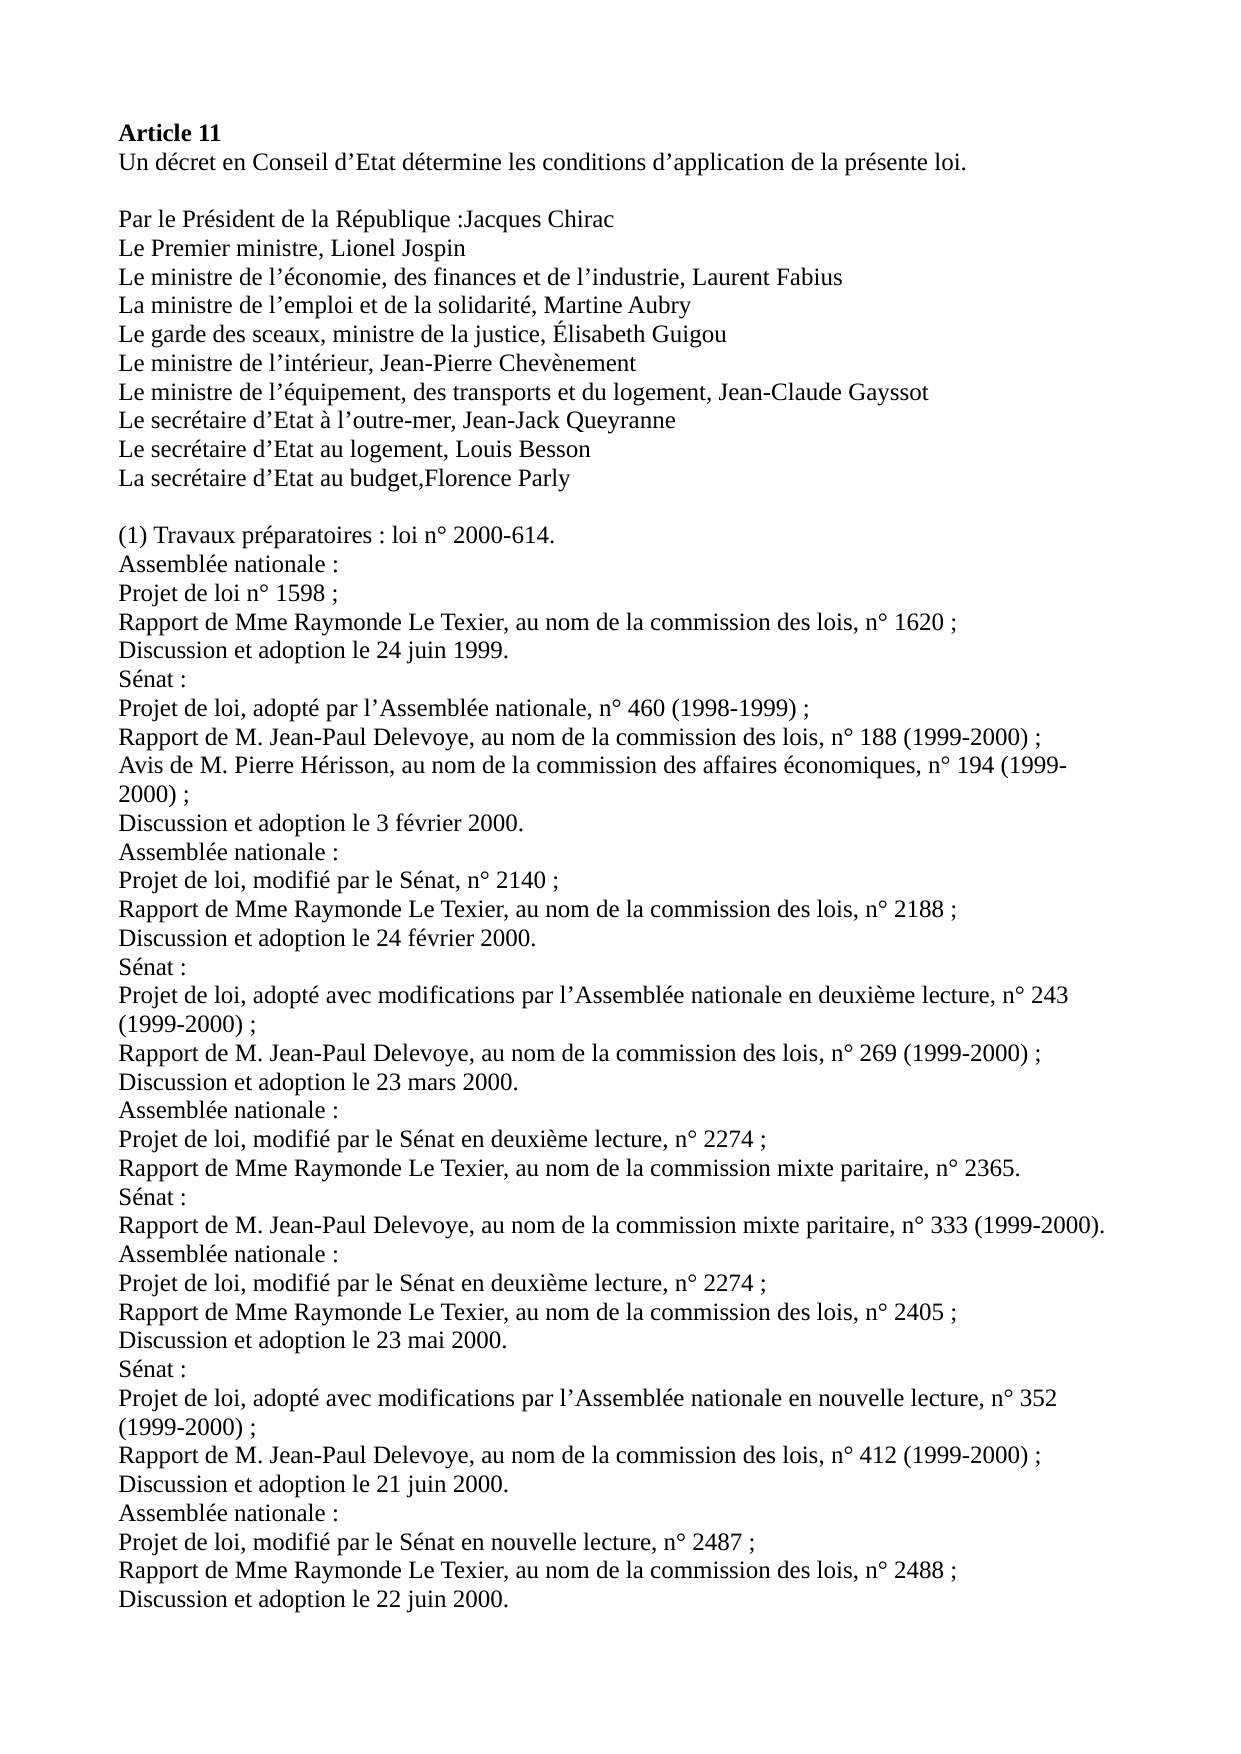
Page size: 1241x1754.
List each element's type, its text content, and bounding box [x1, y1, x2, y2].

text (1) Travaux préparatoires : loi n° 2000-614. [118, 521, 1122, 549]
text Projet de loi, modifié par le Sénat, n° 2140 ; [118, 866, 1122, 894]
text Sénat : [118, 1182, 1122, 1211]
text Projet de loi, modifié par le Sénat en deuxième lecture, n° 2274 ; [118, 1268, 1122, 1297]
text Discussion et adoption le 21 juin 2000. [118, 1469, 1122, 1498]
text La secrétaire d’Etat au budget,Florence Parly [118, 463, 1122, 492]
text Discussion et adoption le 22 juin 2000. [118, 1584, 1122, 1613]
text Sénat : [118, 952, 1122, 981]
text Par le Président de la République :Jacques Chirac [118, 204, 1122, 233]
text Avis de M. Pierre Hérisson, au nom de la commission des affaires économiques, n° 194 (1999-2000) ; [118, 751, 1122, 808]
text Assemblée nationale : [118, 1096, 1122, 1124]
text Rapport de Mme Raymonde Le Texier, au nom de la commission des lois, n° 2488 ; [118, 1556, 1122, 1584]
text Rapport de M. Jean-Paul Delevoye, au nom de la commission des lois, n° 269 (1999-2000) ; [118, 1038, 1122, 1067]
text Sénat : [118, 664, 1122, 693]
text Le ministre de l’équipement, des transports et du logement, Jean-Claude Gayssot [118, 377, 1122, 406]
text Le secrétaire d’Etat à l’outre-mer, Jean-Jack Queyranne [118, 406, 1122, 434]
text Projet de loi, modifié par le Sénat en nouvelle lecture, n° 2487 ; [118, 1527, 1122, 1556]
text Le ministre de l’intérieur, Jean-Pierre Chevènement [118, 348, 1122, 377]
text Le secrétaire d’Etat au logement, Louis Besson [118, 434, 1122, 463]
text Rapport de Mme Raymonde Le Texier, au nom de la commission mixte paritaire, n° 2365. [118, 1153, 1122, 1182]
text Discussion et adoption le 23 mai 2000. [118, 1326, 1122, 1354]
text Rapport de M. Jean-Paul Delevoye, au nom de la commission des lois, n° 188 (1999-2000) ; [118, 722, 1122, 751]
text Projet de loi, adopté avec modifications par l’Assemblée nationale en nouvelle lecture, n° 352 (1999-2000) ; [118, 1383, 1122, 1441]
text Article 11 [118, 118, 1122, 147]
text Assemblée nationale : [118, 1239, 1122, 1268]
text Un décret en Conseil d’Etat détermine les conditions d’application de la présente loi. [118, 147, 1122, 176]
text La ministre de l’emploi et de la solidarité, Martine Aubry [118, 291, 1122, 319]
text Assemblée nationale : [118, 549, 1122, 578]
text Projet de loi, adopté avec modifications par l’Assemblée nationale en deuxième lecture, n° 243 (1999-2000) ; [118, 981, 1122, 1038]
text Discussion et adoption le 3 février 2000. [118, 808, 1122, 837]
text Rapport de Mme Raymonde Le Texier, au nom de la commission des lois, n° 1620 ; [118, 607, 1122, 636]
text Le Premier ministre, Lionel Jospin [118, 233, 1122, 262]
text Sénat : [118, 1354, 1122, 1383]
text Discussion et adoption le 23 mars 2000. [118, 1067, 1122, 1096]
text Le garde des sceaux, ministre de la justice, Élisabeth Guigou [118, 319, 1122, 348]
text Rapport de Mme Raymonde Le Texier, au nom de la commission des lois, n° 2405 ; [118, 1297, 1122, 1326]
text Rapport de Mme Raymonde Le Texier, au nom de la commission des lois, n° 2188 ; [118, 894, 1122, 923]
text Projet de loi n° 1598 ; [118, 578, 1122, 607]
text Discussion et adoption le 24 février 2000. [118, 923, 1122, 952]
text Projet de loi, adopté par l’Assemblée nationale, n° 460 (1998-1999) ; [118, 693, 1122, 722]
text Assemblée nationale : [118, 837, 1122, 866]
text Discussion et adoption le 24 juin 1999. [118, 636, 1122, 664]
text Projet de loi, modifié par le Sénat en deuxième lecture, n° 2274 ; [118, 1124, 1122, 1153]
text Le ministre de l’économie, des finances et de l’industrie, Laurent Fabius [118, 262, 1122, 291]
text Assemblée nationale : [118, 1498, 1122, 1527]
text Rapport de M. Jean-Paul Delevoye, au nom de la commission mixte paritaire, n° 333 (1999-2000). [118, 1211, 1122, 1239]
text Rapport de M. Jean-Paul Delevoye, au nom de la commission des lois, n° 412 (1999-2000) ; [118, 1441, 1122, 1469]
